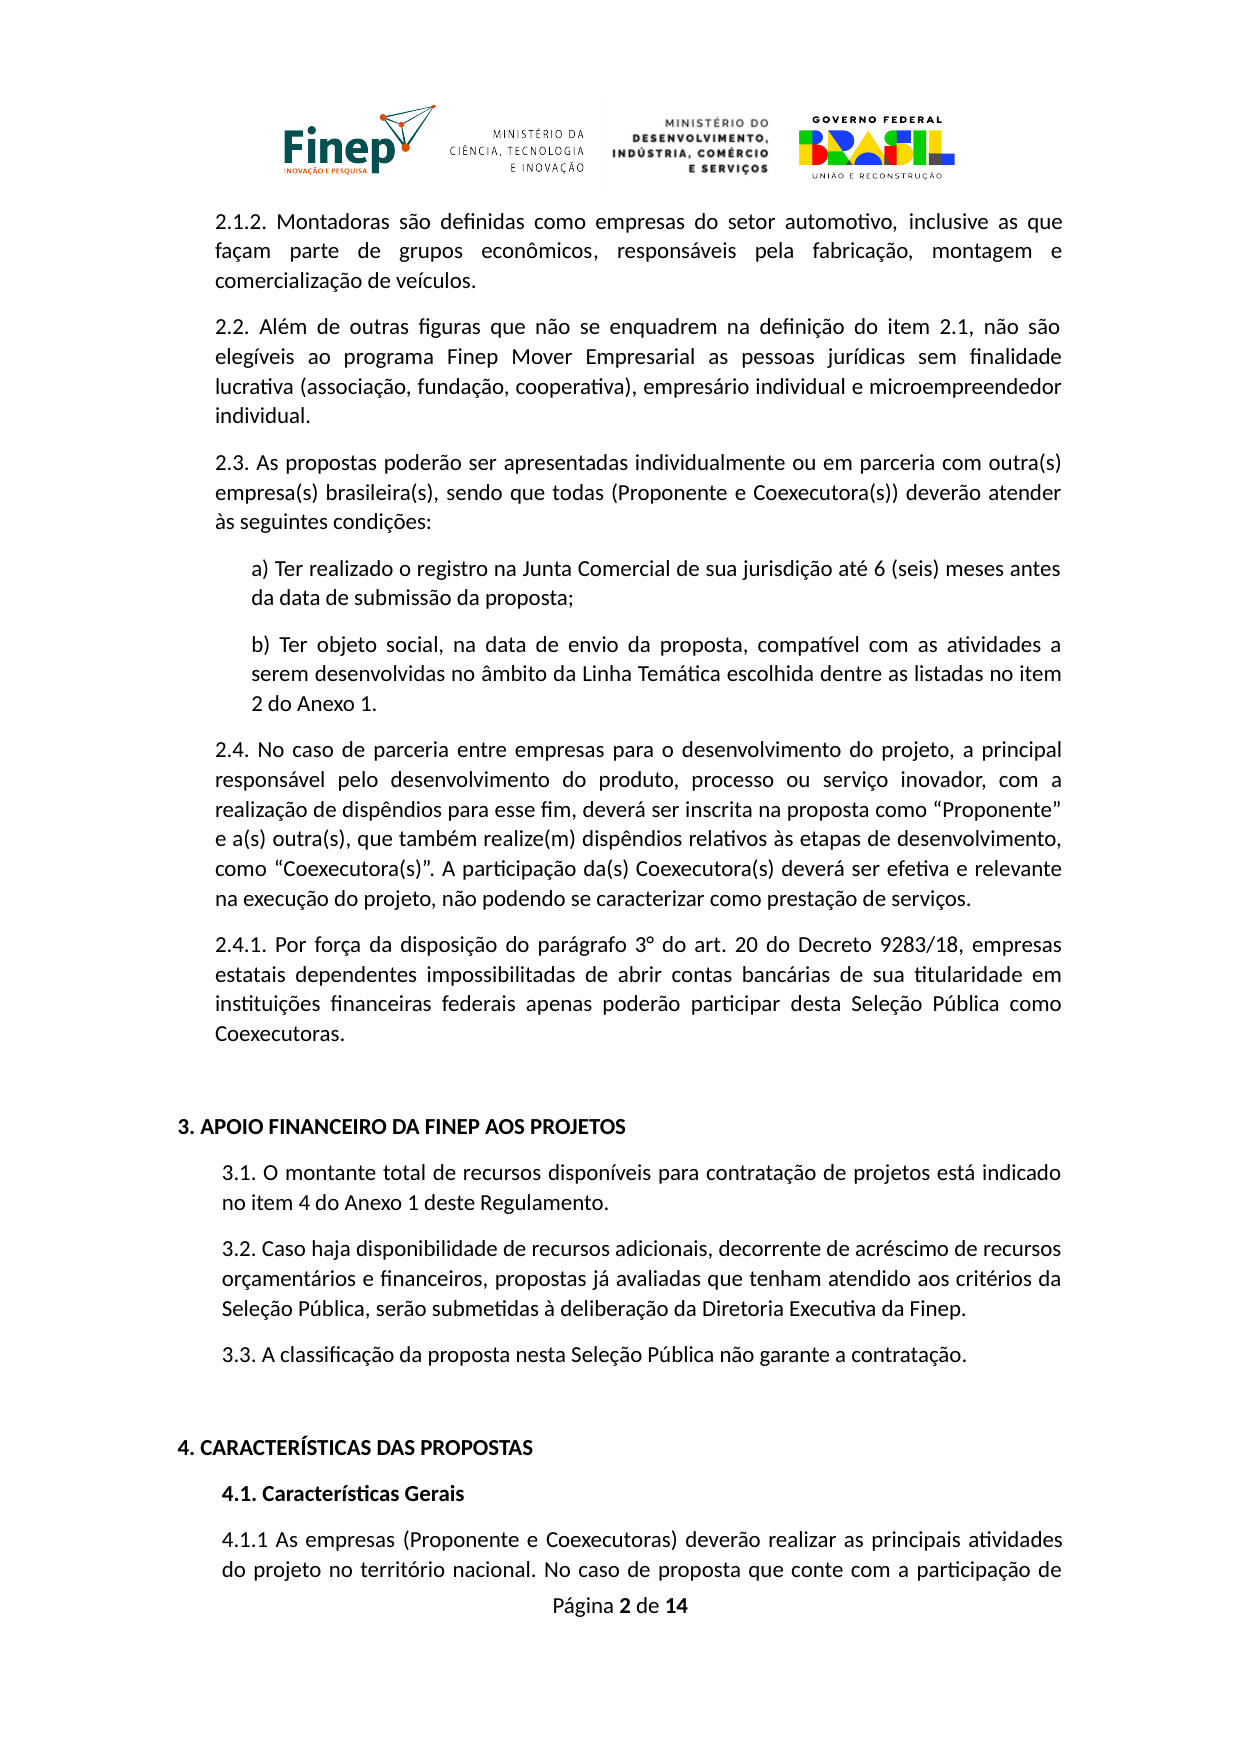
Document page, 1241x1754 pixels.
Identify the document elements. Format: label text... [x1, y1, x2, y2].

text 4.1.1 As empresas (Proponente e Coexecutoras) deverão realizar as principais atividades do projeto no território nacional. No caso de proposta que conte com a participação de [222, 1526, 1063, 1583]
text 4. CARACTERÍSTICAS DAS PROPOSTAS [177, 1433, 1063, 1461]
text 4.1. Características Gerais [222, 1479, 1063, 1507]
text 3.1. O montante total de recursos disponíveis para contratação de projetos está indicado no item 4 do Anexo 1 deste Regulamento. [222, 1158, 1063, 1216]
text 2.4. No caso de parceria entre empresas para o desenvolvimento do projeto, a principal responsável pelo desenvolvimento do produto, processo ou serviço inovador, com a realização de dispêndios para esse fim, deverá ser inscrita na proposta como “Proponente” e a(s) outra(s), que também realize(m) dispêndios relativos às etapas de desenvolvimento, como “Coexecutora(s)”. A participação da(s) Coexecutora(s) deverá ser efetiva e relevante na execução do projeto, não podendo se caracterizar como prestação de serviços. [215, 735, 1063, 912]
text a) Ter realizado o registro na Junta Comercial de sua jurisdição até 6 (seis) meses antes da data de submissão da proposta; [251, 554, 1063, 611]
text 2.4.1. Por força da disposição do parágrafo 3° do art. 20 do Decreto 9283/18, empresas estatais dependentes impossibilitadas de abrir contas bancárias de sua titularidade em instituições financeiras federais apenas poderão participar desta Seleção Pública como Coexecutoras. [215, 930, 1063, 1047]
text b) Ter objeto social, na data de envio da proposta, compatível com as atividades a serem desenvolvidas no âmbito da Linha Temática escolhida dentre as listadas no item 2 do Anexo 1. [251, 630, 1063, 717]
text 2.2. Além de outras figuras que não se enquadrem na definição do item 2.1, não são elegíveis ao programa Finep Mover Empresarial as pessoas jurídicas sem finalidade lucrativa (associação, fundação, cooperativa), empresário individual e microempreendedor individual. [215, 312, 1063, 429]
text 3. APOIO FINANCEIRO DA FINEP AOS PROJETOS [177, 1112, 1063, 1140]
text 3.2. Caso haja disponibilidade de recursos adicionais, decorrente de acréscimo de recursos orçamentários e financeiros, propostas já avaliadas que tenham atendido aos critérios da Seleção Pública, serão submetidas à deliberação da Diretoria Executiva da Finep. [222, 1234, 1063, 1322]
text 3.3. A classificação da proposta nesta Seleção Pública não garante a contratação. [222, 1340, 1063, 1368]
text 2.1.2. Montadoras são definidas como empresas do setor automotivo, inclusive as que façam parte de grupos econômicos, responsáveis pela fabricação, montagem e comercialização de veículos. [215, 207, 1063, 294]
text 2.3. As propostas poderão ser apresentadas individualmente ou em parceria com outra(s) empresa(s) brasileira(s), sendo que todas (Proponente e Coexecutora(s)) deverão atender às seguintes condições: [215, 448, 1063, 535]
